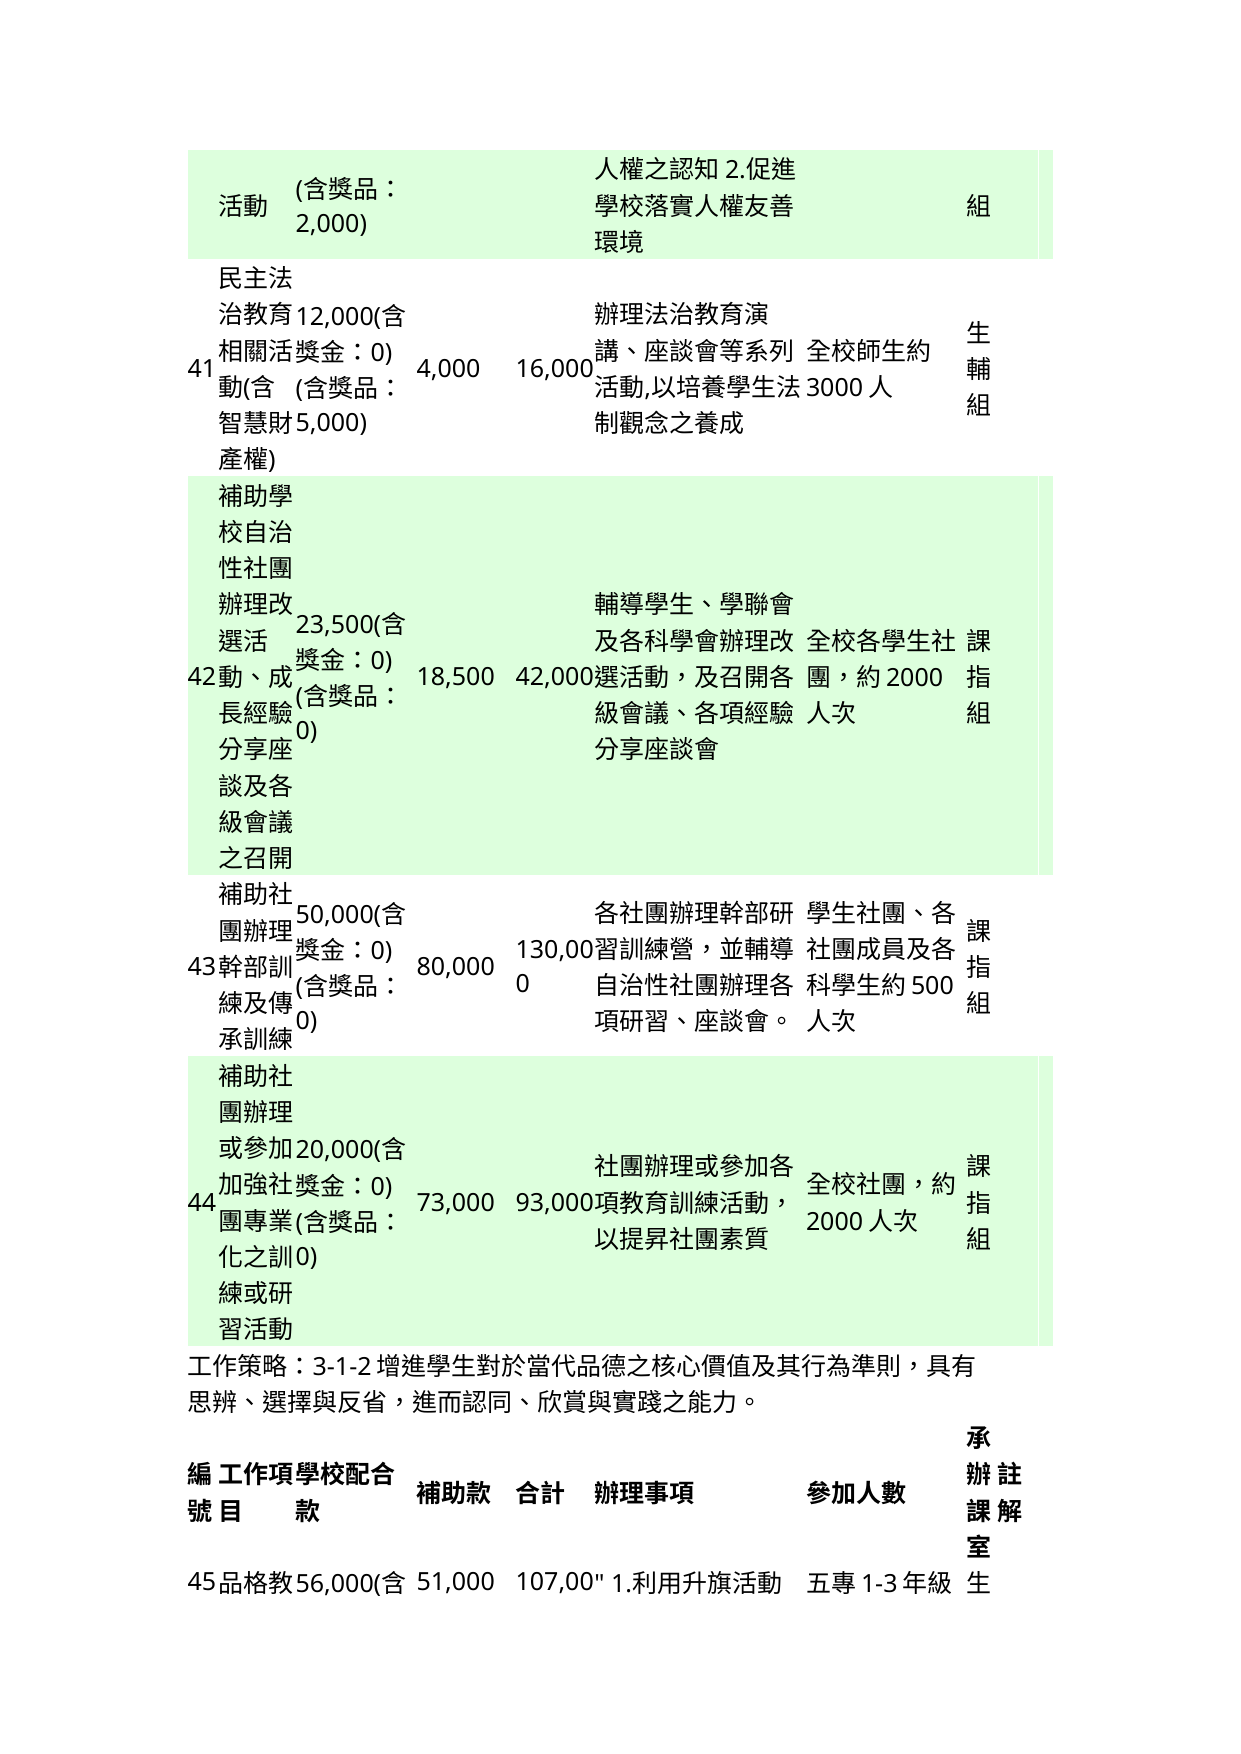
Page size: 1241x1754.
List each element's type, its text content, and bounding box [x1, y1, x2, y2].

table_cell [416, 150, 515, 259]
table_cell [188, 150, 218, 259]
table_cell [1039, 1056, 1045, 1346]
table_cell 課指組 [966, 1056, 997, 1346]
table_cell 80,000 [416, 875, 515, 1056]
table_cell [1039, 259, 1045, 476]
table_cell [997, 476, 1026, 875]
table_cell 41 [188, 259, 218, 476]
table_cell 全校師生約3000人 [806, 259, 966, 476]
table_cell [1039, 476, 1045, 875]
table_cell [1032, 1346, 1038, 1419]
table_cell 編號 [188, 1419, 218, 1564]
table_cell 93,000 [515, 1056, 594, 1346]
table_cell 各社團辦理幹部研習訓練營，並輔導自治性社團辦理各項研習、座談會。 [594, 875, 806, 1056]
table_cell 生 [966, 1564, 997, 1600]
table_cell 補助社團辦理幹部訓練及傳承訓練 [218, 875, 295, 1056]
table_cell [1039, 1346, 1045, 1419]
table_cell 生輔組 [966, 259, 997, 476]
table_cell [1032, 875, 1038, 1056]
table_cell [1045, 1419, 1053, 1564]
table_cell [1045, 875, 1053, 1056]
table_cell 人權之認知 2.促進學校落實人權友善環境 [594, 150, 806, 259]
table_cell 合計 [515, 1419, 594, 1564]
table_cell 課指組 [966, 875, 997, 1056]
table_cell [997, 150, 1026, 259]
table_cell [1032, 476, 1038, 875]
table_cell 參加人數 [806, 1419, 966, 1564]
table_cell [1039, 1419, 1045, 1564]
table_cell 補助款 [416, 1419, 515, 1564]
table_cell 學生社團、各社團成員及各科學生約500人次 [806, 875, 966, 1056]
table_cell 18,500 [416, 476, 515, 875]
table_cell [1045, 150, 1053, 259]
table_cell [1026, 259, 1032, 476]
table_cell [1045, 1346, 1053, 1419]
table_cell [1026, 150, 1032, 259]
table_cell 16,000 [515, 259, 594, 476]
table_cell [1039, 1564, 1045, 1600]
table_cell [1045, 1564, 1053, 1600]
table_cell 民主法治教育相關活動(含智慧財產權) [218, 259, 295, 476]
table_cell [1026, 1419, 1032, 1564]
table_cell 補助社團辦理或參加加強社團專業化之訓練或研習活動 [218, 1056, 295, 1346]
table_cell 107,000 [515, 1564, 594, 1600]
table_cell [1032, 1056, 1038, 1346]
table_cell [1039, 150, 1045, 259]
table_cell 42,000 [515, 476, 594, 875]
table_cell 辦理法治教育演講、座談會等系列活動,以培養學生法制觀念之養成 [594, 259, 806, 476]
table_cell [1032, 1419, 1038, 1564]
table_cell 4,000 [416, 259, 515, 476]
table_cell [1039, 875, 1045, 1056]
table_cell (含獎品：2,000) [295, 150, 416, 259]
table_cell [515, 150, 594, 259]
table_cell 工作項目 [218, 1419, 295, 1564]
table_cell 43 [188, 875, 218, 1056]
table_cell 工作策略：3-1-2增進學生對於當代品德之核心價值及其行為準則，具有思辨、選擇與反省，進而認同、欣賞與實踐之能力。 [188, 1346, 997, 1419]
table_cell [1032, 1564, 1038, 1600]
table_cell [997, 875, 1026, 1056]
table_cell [1045, 1056, 1053, 1346]
table_cell 全校社團，約2000人次 [806, 1056, 966, 1346]
table_cell 42 [188, 476, 218, 875]
table_cell [997, 259, 1026, 476]
table_cell [1026, 875, 1032, 1056]
table_cell 辦理事項 [594, 1419, 806, 1564]
table_cell " 1.利用升旗活動辦理品格教育活動，促進學生人格發展 2.結合敦品志工社推動品德教育，藉由學生支援交通、升旗及學校重大活動服務工作踐行 3.為落實品德教育推動學生進出校門及上、下課禮節，同時以文化及活動方式體驗品德內涵，期以敦品社成員為標竿並擴及同學 4.為檢討服務及推動情形，定期召開座談會檢討改進作法 5.每學期辦理轉(復)學生入學品德教育 " [594, 1564, 806, 1600]
table_cell [1045, 476, 1053, 875]
table_cell 承辦課室 [966, 1419, 997, 1564]
table_cell [1026, 1346, 1032, 1419]
table_cell [997, 1564, 1026, 1600]
table_cell [1045, 259, 1053, 476]
table_cell [1026, 476, 1032, 875]
table_cell 23,500(含獎金：0)(含獎品：0) [295, 476, 416, 875]
table_cell 全校各學生社團，約2000人次 [806, 476, 966, 875]
table_cell 56,000(含 [295, 1564, 416, 1600]
table_cell 輔導學生、學聯會及各科學會辦理改選活動，及召開各級會議、各項經驗分享座談會 [594, 476, 806, 875]
table_cell 44 [188, 1056, 218, 1346]
table_cell 五專1-3年級 [806, 1564, 966, 1600]
table_cell 活動 [218, 150, 295, 259]
table_cell 51,000 [416, 1564, 515, 1600]
table_cell [1026, 1564, 1032, 1600]
table_cell [1032, 259, 1038, 476]
table_cell 註解 [997, 1419, 1026, 1564]
table_cell 補助學校自治性社團辦理改選活動、成長經驗分享座談及各級會議之召開 [218, 476, 295, 875]
table_cell 130,000 [515, 875, 594, 1056]
table_cell [997, 1346, 1026, 1419]
table_cell [997, 1056, 1026, 1346]
table_cell 20,000(含獎金：0)(含獎品：0) [295, 1056, 416, 1346]
table_cell 品格教 [218, 1564, 295, 1600]
table_cell [806, 150, 966, 259]
table_cell 學校配合款 [295, 1419, 416, 1564]
table_cell 73,000 [416, 1056, 515, 1346]
table_cell 12,000(含獎金：0)(含獎品：5,000) [295, 259, 416, 476]
table_cell 社團辦理或參加各項教育訓練活動，以提昇社團素質 [594, 1056, 806, 1346]
table_cell 組 [966, 150, 997, 259]
table_cell 45 [188, 1564, 218, 1600]
table_cell 50,000(含獎金：0)(含獎品：0) [295, 875, 416, 1056]
table_cell 課指組 [966, 476, 997, 875]
table_cell [1032, 150, 1038, 259]
table_cell [1026, 1056, 1032, 1346]
